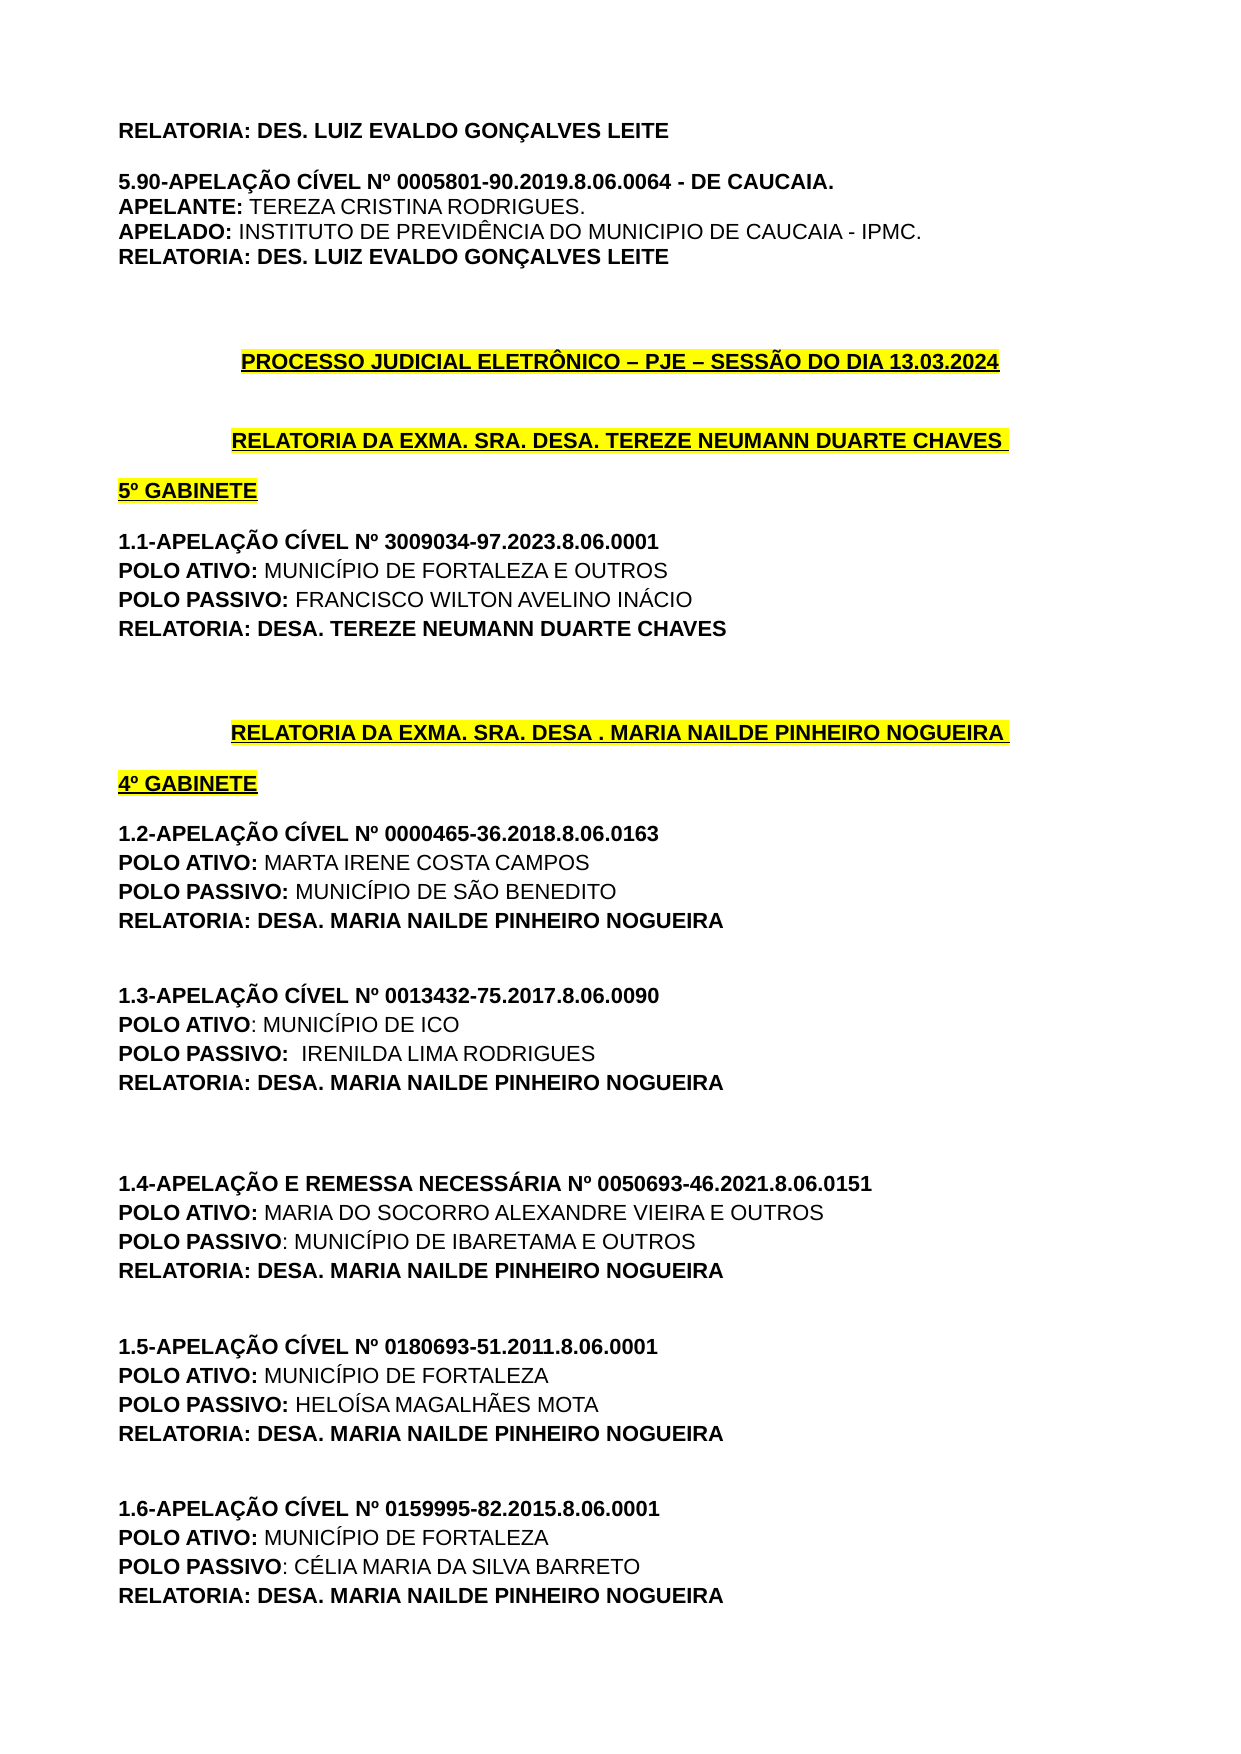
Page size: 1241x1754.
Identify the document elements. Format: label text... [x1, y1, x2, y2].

text RELATORIA DA EXMA. SRA. DESA. TEREZE NEUMANN DUARTE CHAVES [118, 428, 1122, 453]
text APELANTE: TEREZA CRISTINA RODRIGUES. [118, 194, 1122, 219]
text APELADO: INSTITUTO DE PREVIDÊNCIA DO MUNICIPIO DE CAUCAIA - IPMC. [118, 219, 1122, 244]
text 4º GABINETE [118, 770, 1122, 796]
text POLO PASSIVO: HELOÍSA MAGALHÃES MOTA [118, 1391, 1122, 1417]
text 1.4-APELAÇÃO E REMESSA NECESSÁRIA Nº 0050693-46.2021.8.06.0151 POLO ATIVO: MARIA DO SOCORRO ALEXANDRE VIEIRA E OUTROS [118, 1171, 1122, 1225]
text 1.5-APELAÇÃO CÍVEL Nº 0180693-51.2011.8.06.0001 POLO ATIVO: MUNICÍPIO DE FORTALEZA [118, 1333, 1122, 1388]
text RELATORIA: DESA. MARIA NAILDE PINHEIRO NOGUEIRA [118, 1070, 1122, 1095]
text RELATORIA: DES. LUIZ EVALDO GONÇALVES LEITE [118, 244, 1122, 269]
text 1.6-APELAÇÃO CÍVEL Nº 0159995-82.2015.8.06.0001 POLO ATIVO: MUNICÍPIO DE FORTALEZA [118, 1496, 1122, 1550]
text POLO PASSIVO: CÉLIA MARIA DA SILVA BARRETO [118, 1554, 1122, 1579]
text RELATORIA DA EXMA. SRA. DESA . MARIA NAILDE PINHEIRO NOGUEIRA [118, 720, 1122, 745]
text POLO PASSIVO: IRENILDA LIMA RODRIGUES [118, 1041, 1122, 1066]
text PROCESSO JUDICIAL ELETRÔNICO – PJE – SESSÃO DO DIA 13.03.2024 [118, 348, 1122, 374]
text RELATORIA: DESA. MARIA NAILDE PINHEIRO NOGUEIRA [118, 1420, 1122, 1446]
text 1.2-APELAÇÃO CÍVEL Nº 0000465-36.2018.8.06.0163 POLO ATIVO: MARTA IRENE COSTA CAMPOS [118, 821, 1122, 875]
text POLO PASSIVO: MUNICÍPIO DE IBARETAMA E OUTROS [118, 1229, 1122, 1254]
text 1.1-APELAÇÃO CÍVEL Nº 3009034-97.2023.8.06.0001 POLO ATIVO: MUNICÍPIO DE FORTALEZA E OUTROS [118, 529, 1122, 583]
text 5º GABINETE [118, 478, 1122, 503]
text RELATORIA: DESA. MARIA NAILDE PINHEIRO NOGUEIRA [118, 908, 1122, 933]
text 1.3-APELAÇÃO CÍVEL Nº 0013432-75.2017.8.06.0090 POLO ATIVO: MUNICÍPIO DE ICO [118, 983, 1122, 1037]
text RELATORIA: DESA. MARIA NAILDE PINHEIRO NOGUEIRA [118, 1583, 1122, 1608]
text POLO PASSIVO: MUNICÍPIO DE SÃO BENEDITO [118, 879, 1122, 904]
text RELATORIA: DESA. MARIA NAILDE PINHEIRO NOGUEIRA [118, 1258, 1122, 1283]
text RELATORIA: DES. LUIZ EVALDO GONÇALVES LEITE [118, 118, 1122, 143]
text RELATORIA: DESA. TEREZE NEUMANN DUARTE CHAVES [118, 616, 1122, 641]
text 5.90-APELAÇÃO CÍVEL Nº 0005801-90.2019.8.06.0064 - DE CAUCAIA. [118, 168, 1122, 194]
text POLO PASSIVO: FRANCISCO WILTON AVELINO INÁCIO [118, 587, 1122, 612]
